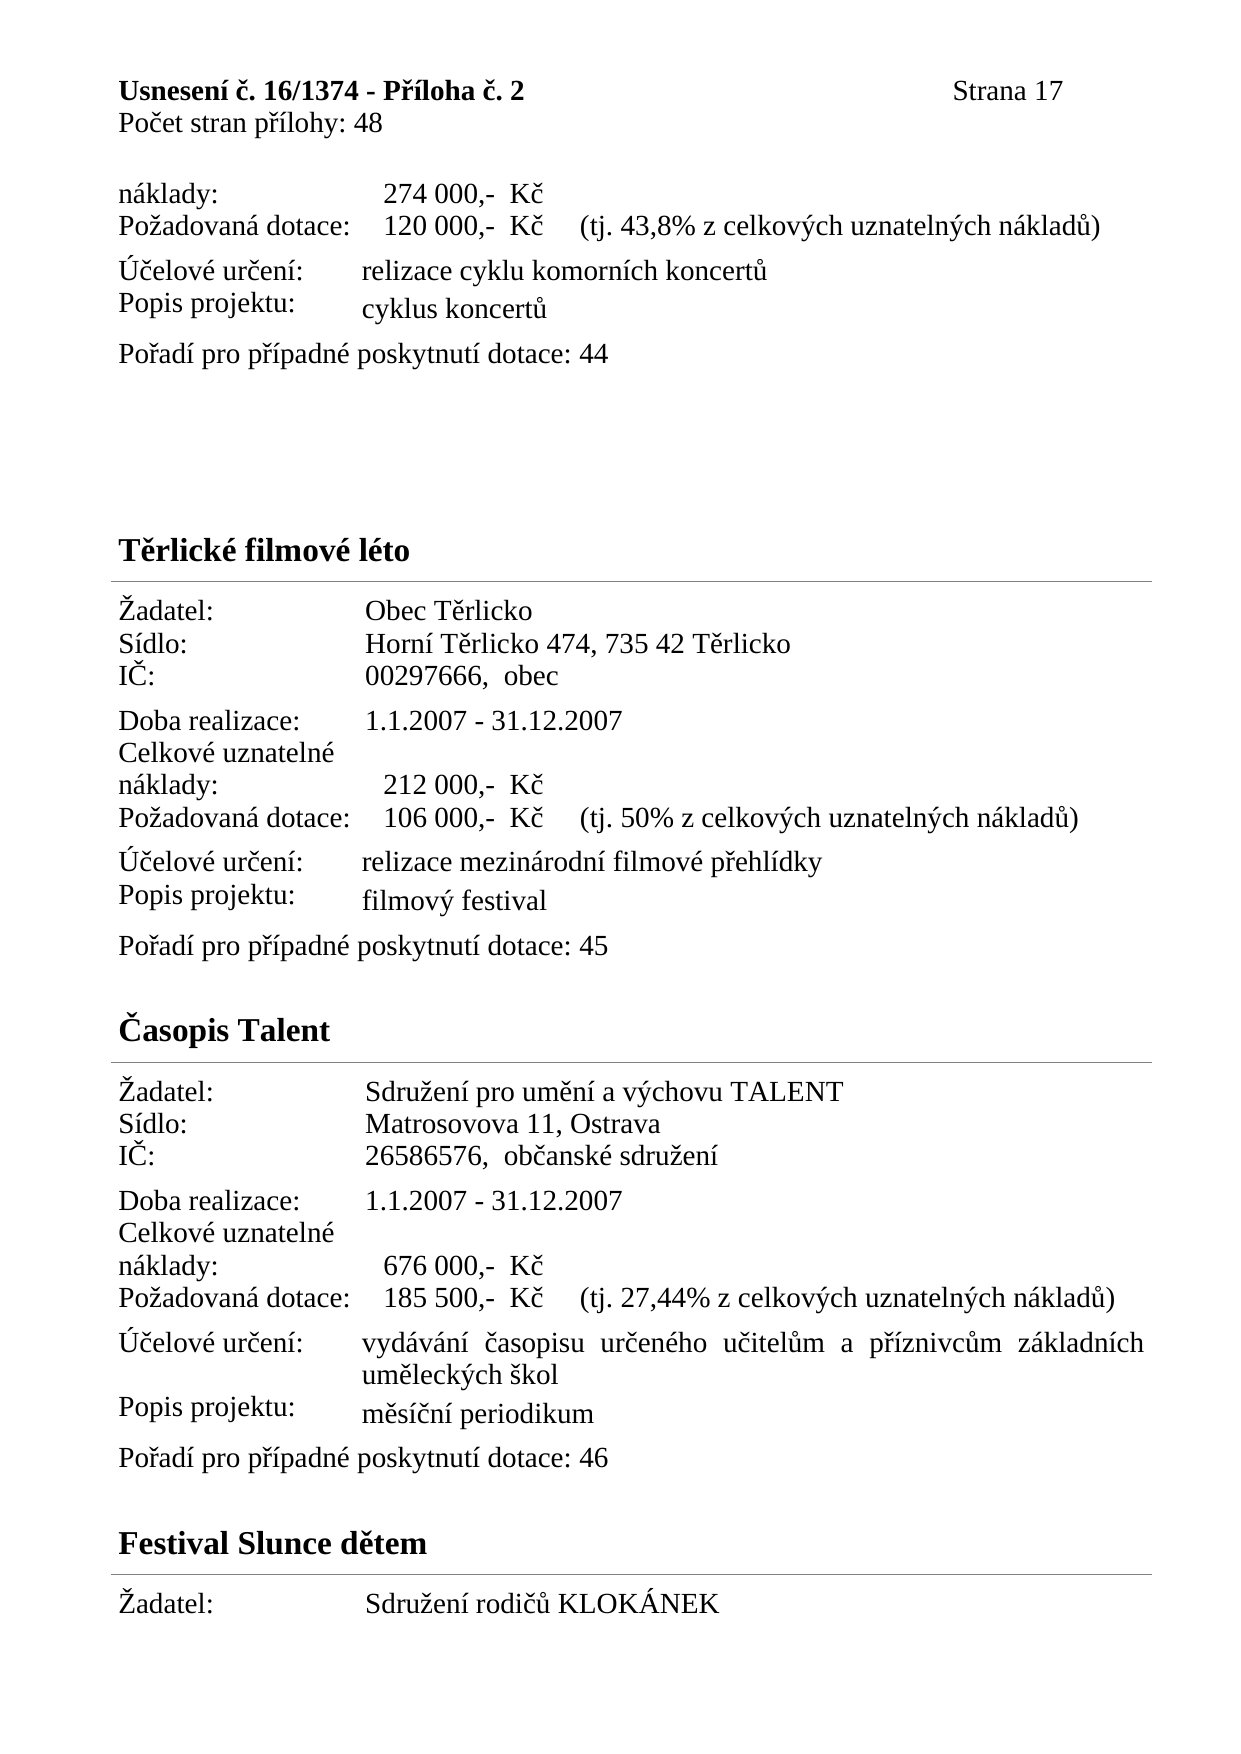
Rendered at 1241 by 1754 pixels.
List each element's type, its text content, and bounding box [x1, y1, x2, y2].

table_cell IČ: [111, 659, 354, 704]
table_cell Sdružení rodičů KLOKÁNEK [354, 1575, 1152, 1620]
table_cell Celkové uznatelné náklady: [111, 1217, 354, 1281]
table_cell Sídlo: [111, 1108, 354, 1140]
table_cell Žadatel: [111, 1063, 354, 1107]
table_cell Doba realizace: [111, 704, 354, 736]
table_cell Účelové určení: [111, 1326, 354, 1391]
table_cell Žadatel: [111, 582, 354, 627]
table_cell Popis projektu: [111, 1391, 354, 1436]
table_cell Kč (tj. 27,44% z celkových uznatelných nákladů) [502, 1281, 1152, 1326]
table_cell měsíční periodikum [354, 1391, 1152, 1436]
table_cell Účelové určení: [111, 846, 354, 878]
table_cell Obec Těrlicko [354, 582, 1152, 627]
table_cell 676 000,- [354, 1217, 502, 1281]
table_cell cyklus koncertů [354, 287, 1152, 331]
table_cell Účelové určení: [111, 254, 354, 287]
table_cell Požadovaná dotace: [111, 1281, 354, 1326]
table_cell Kč (tj. 50% z celkových uznatelných nákladů) [502, 801, 1152, 846]
table_cell Horní Těrlicko 474, 735 42 Těrlicko [354, 627, 1152, 659]
table_cell Požadovaná dotace: [111, 210, 354, 254]
table_cell Matrosovova 11, Ostrava [354, 1108, 1152, 1140]
table_cell 185 500,- [354, 1281, 502, 1326]
table_cell relizace mezinárodní filmové přehlídky [354, 846, 1152, 878]
table_cell 106 000,- [354, 801, 502, 846]
table_cell Sdružení pro umění a výchovu TALENT [354, 1063, 1152, 1107]
table_cell filmový festival [354, 878, 1152, 923]
table_cell Popis projektu: [111, 878, 354, 923]
table_cell Doba realizace: [111, 1185, 354, 1217]
table_cell 1.1.2007 - 31.12.2007 [354, 704, 1152, 736]
table_header Těrlické filmové léto [111, 532, 1152, 581]
table_cell 26586576, občanské sdružení [354, 1140, 1152, 1184]
table_cell Pořadí pro případné poskytnutí dotace: 44 [111, 331, 1152, 370]
table_cell Popis projektu: [111, 287, 354, 331]
table_cell Sídlo: [111, 627, 354, 659]
table_cell 1.1.2007 - 31.12.2007 [354, 1185, 1152, 1217]
table_cell 120 000,- [354, 210, 502, 254]
table_cell Kč [502, 1217, 1152, 1281]
table_cell IČ: [111, 1140, 354, 1184]
table_cell 274 000,- [354, 177, 502, 209]
table_cell Pořadí pro případné poskytnutí dotace: 46 [111, 1436, 1152, 1474]
table_cell Kč (tj. 43,8% z celkových uznatelných nákladů) [502, 210, 1152, 254]
table_cell 00297666, obec [354, 659, 1152, 704]
table_cell relizace cyklu komorních koncertů [354, 254, 1152, 287]
table_cell Celkové uznatelné náklady: [111, 736, 354, 801]
table_cell Kč [502, 177, 1152, 209]
table_cell Žadatel: [111, 1575, 354, 1620]
table_header Časopis Talent [111, 1012, 1152, 1062]
table_cell Kč [502, 736, 1152, 801]
table_cell 212 000,- [354, 736, 502, 801]
table_header Festival Slunce dětem [111, 1525, 1152, 1574]
table_cell Požadovaná dotace: [111, 801, 354, 846]
table_cell náklady: [111, 177, 354, 209]
table_cell Pořadí pro případné poskytnutí dotace: 45 [111, 923, 1152, 961]
table_cell vydávání časopisu určeného učitelům a příznivcům základních uměleckých škol [354, 1326, 1152, 1391]
